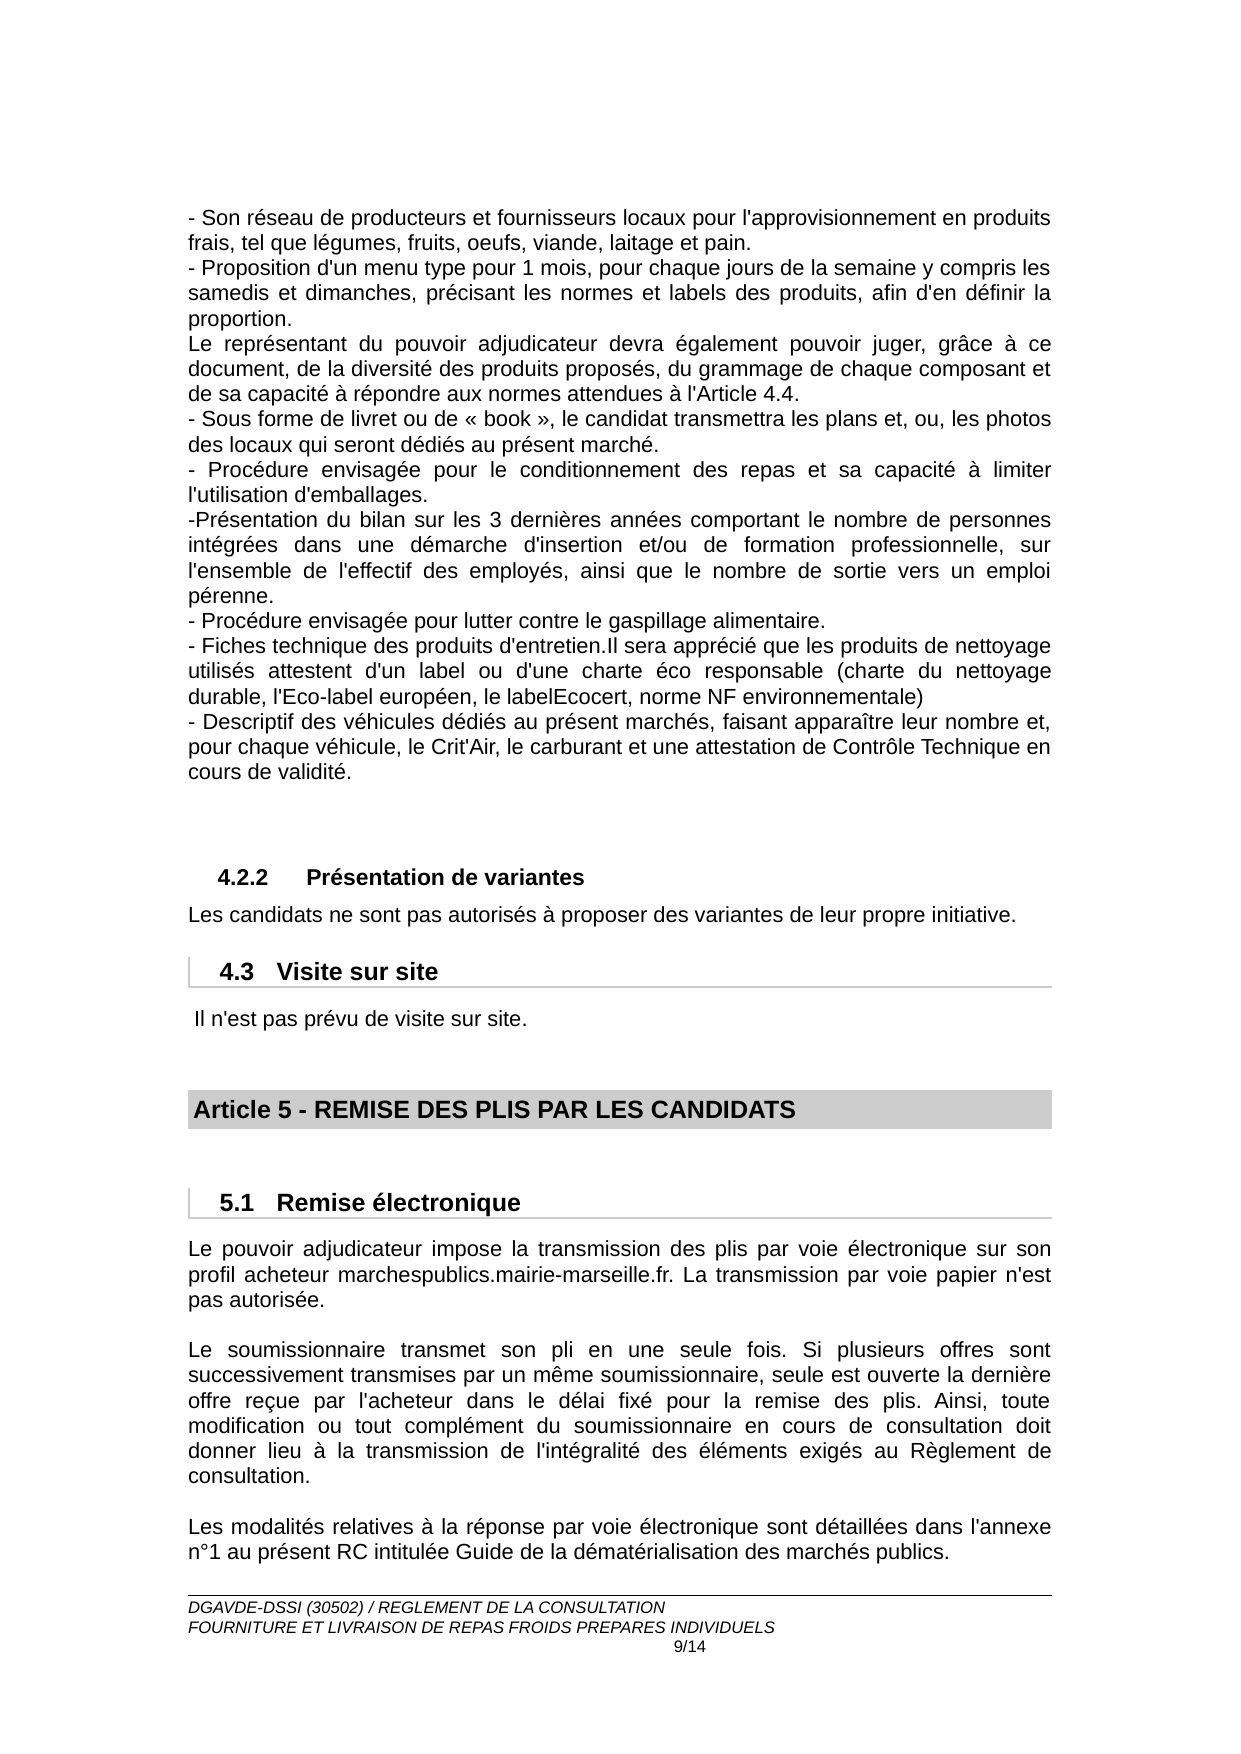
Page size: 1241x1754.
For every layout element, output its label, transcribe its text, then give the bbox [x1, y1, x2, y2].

subtitle REMISE DES PLIS PAR LES CANDIDATS [190, 1092, 1050, 1127]
text - Procédure envisagée pour le conditionnement des repas et sa capacité à limiter l'utilisation d'emballages. [188, 457, 1052, 507]
text Les modalités relatives à la réponse par voie électronique sont détaillées dans l'annexe n°1 au présent RC intitulée Guide de la dématérialisation des marchés publics. [188, 1514, 1052, 1564]
text Les candidats ne sont pas autorisés à proposer des variantes de leur propre initiative. [188, 902, 1052, 928]
text - Proposition d'un menu type pour 1 mois, pour chaque jours de la semaine y compris les samedis et dimanches, précisant les normes et labels des produits, afin d'en définir la proportion. [188, 255, 1052, 331]
subtitle Présentation de variantes [188, 864, 1052, 891]
text - Fiches technique des produits d'entretien.Il sera apprécié que les produits de nettoyage utilisés attestent d'un label ou d'une charte éco responsable (charte du nettoyage durable, l'Eco-label européen, le labelEcocert, norme NF environnementale) [188, 633, 1052, 709]
text Le soumissionnaire transmet son pli en une seule fois. Si plusieurs offres sont successivement transmises par un même soumissionnaire, seule est ouverte la dernière offre reçue par l'acheteur dans le délai fixé pour la remise des plis. Ainsi, toute modification ou tout complément du soumissionnaire en cours de consultation doit donner lieu à la transmission de l'intégralité des éléments exigés au Règlement de consultation. [188, 1337, 1052, 1488]
text -Présentation du bilan sur les 3 dernières années comportant le nombre de personnes intégrées dans une démarche d'insertion et/ou de formation professionnelle, sur l'ensemble de l'effectif des employés, ainsi que le nombre de sortie vers un emploi pérenne. [188, 507, 1052, 608]
subtitle Visite sur site [190, 957, 1052, 986]
text - Descriptif des véhicules dédiés au présent marchés, faisant apparaître leur nombre et, pour chaque véhicule, le Crit'Air, le carburant et une attestation de Contrôle Technique en cours de validité. [188, 709, 1052, 784]
text Le représentant du pouvoir adjudicateur devra également pouvoir juger, grâce à ce document, de la diversité des produits proposés, du grammage de chaque composant et de sa capacité à répondre aux normes attendues à l'Article 4.4. [188, 331, 1052, 406]
subtitle Remise électronique [190, 1188, 1052, 1217]
text Le pouvoir adjudicateur impose la transmission des plis par voie électronique sur son profil acheteur marchespublics.mairie-marseille.fr. La transmission par voie papier n'est pas autorisée. [188, 1236, 1052, 1312]
text Il n'est pas prévu de visite sur site. [188, 1006, 1052, 1031]
text - Son réseau de producteurs et fournisseurs locaux pour l'approvisionnement en produits frais, tel que légumes, fruits, oeufs, viande, laitage et pain. [188, 204, 1052, 255]
text - Sous forme de livret ou de « book », le candidat transmettra les plans et, ou, les photos des locaux qui seront dédiés au présent marché. [188, 406, 1052, 457]
text - Procédure envisagée pour lutter contre le gaspillage alimentaire. [188, 608, 1052, 633]
